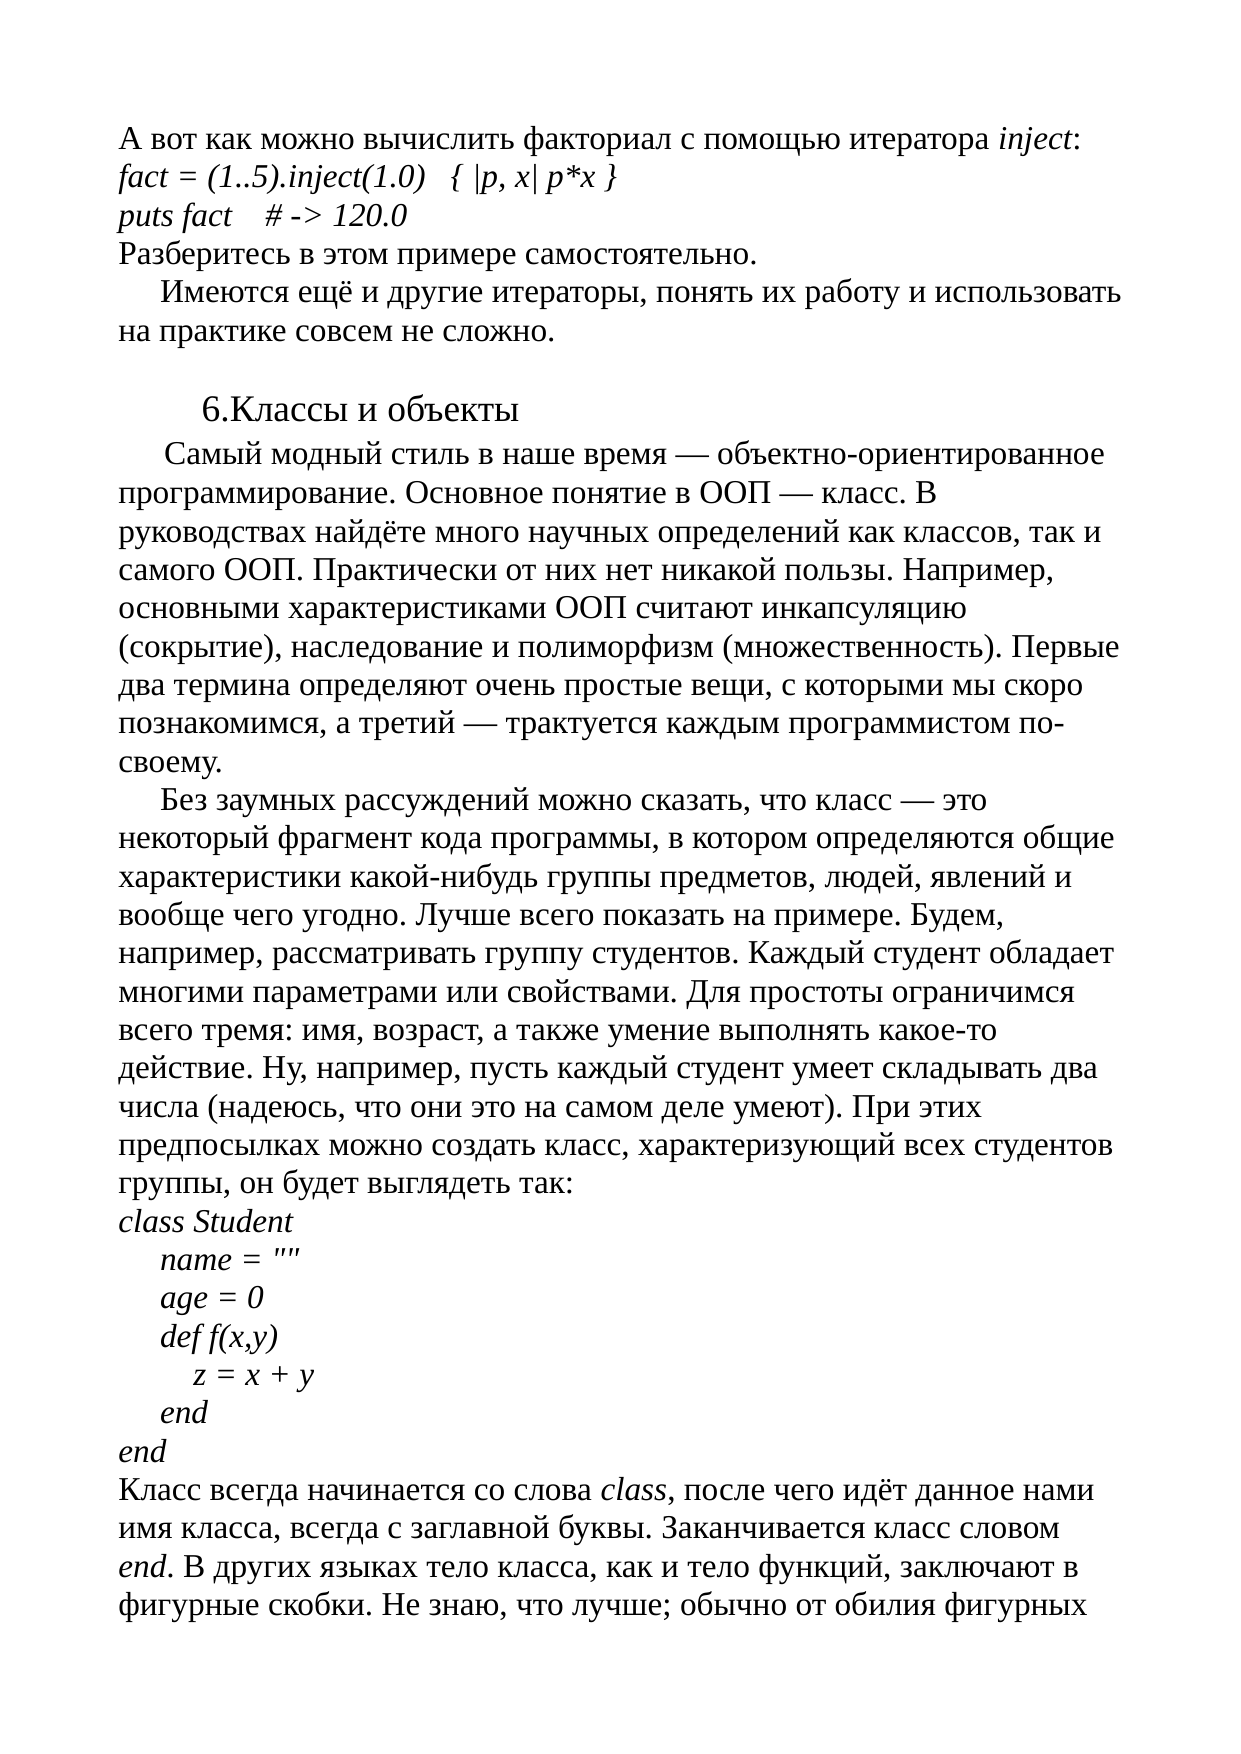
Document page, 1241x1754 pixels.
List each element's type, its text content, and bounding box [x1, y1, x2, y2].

text end [118, 1393, 1122, 1431]
text name = "" [118, 1239, 1122, 1278]
text Разберитесь в этом примере самостоятельно. [118, 233, 1122, 271]
text z = x + y [118, 1354, 1122, 1393]
text Имеются ещё и другие итераторы, понять их работу и использовать на практике совсем не сложно. [118, 271, 1122, 348]
text А вот как можно вычислить факториал с помощью итератора inject: [118, 118, 1122, 156]
text Без заумных рассуждений можно сказать, что класс — это некоторый фрагмент кода программы, в котором определяются общие характеристики какой-нибудь группы предметов, людей, явлений и вообще чего угодно. Лучше всего показать на примере. Будем, например, рассматривать группу студентов. Каждый студент обладает многими параметрами или свойствами. Для простоты ограничимся всего тремя: имя, возраст, а также умение выполнять какое-то действие. Ну, например, пусть каждый студент умеет складывать два числа (надеюсь, что они это на самом деле умеют). При этих предпосылках можно создать класс, характеризующий всех студентов группы, он будет выглядеть так: [118, 779, 1122, 1201]
text Самый модный стиль в наше время — объектно-ориентированное программирование. Основное понятие в ООП — класс. В руководствах найдёте много научных определений как классов, так и самого ООП. Практически от них нет никакой пользы. Например, основными характеристиками ООП считают инкапсуляцию (сокрытие), наследование и полиморфизм (множественность). Первые два термина определяют очень простые вещи, с которыми мы скоро познакомимся, а третий — трактуется каждым программистом по-своему. [118, 429, 1122, 779]
text Класс всегда начинается со слова class, после чего идёт данное нами имя класса, всегда с заглавной буквы. Заканчивается класс словом end. В других языках тело класса, как и тело функций, заключают в фигурные скобки. Не знаю, что лучше; обычно от обилия фигурных [118, 1469, 1122, 1623]
text puts fact # -> 120.0 [118, 195, 1122, 233]
text end [118, 1431, 1122, 1469]
text 6.Классы и объекты [118, 386, 1122, 429]
text fact = (1..5).inject(1.0) { |p, x| p*x } [118, 156, 1122, 195]
text age = 0 [118, 1278, 1122, 1316]
text def f(x,y) [118, 1316, 1122, 1354]
text class Student [118, 1201, 1122, 1239]
